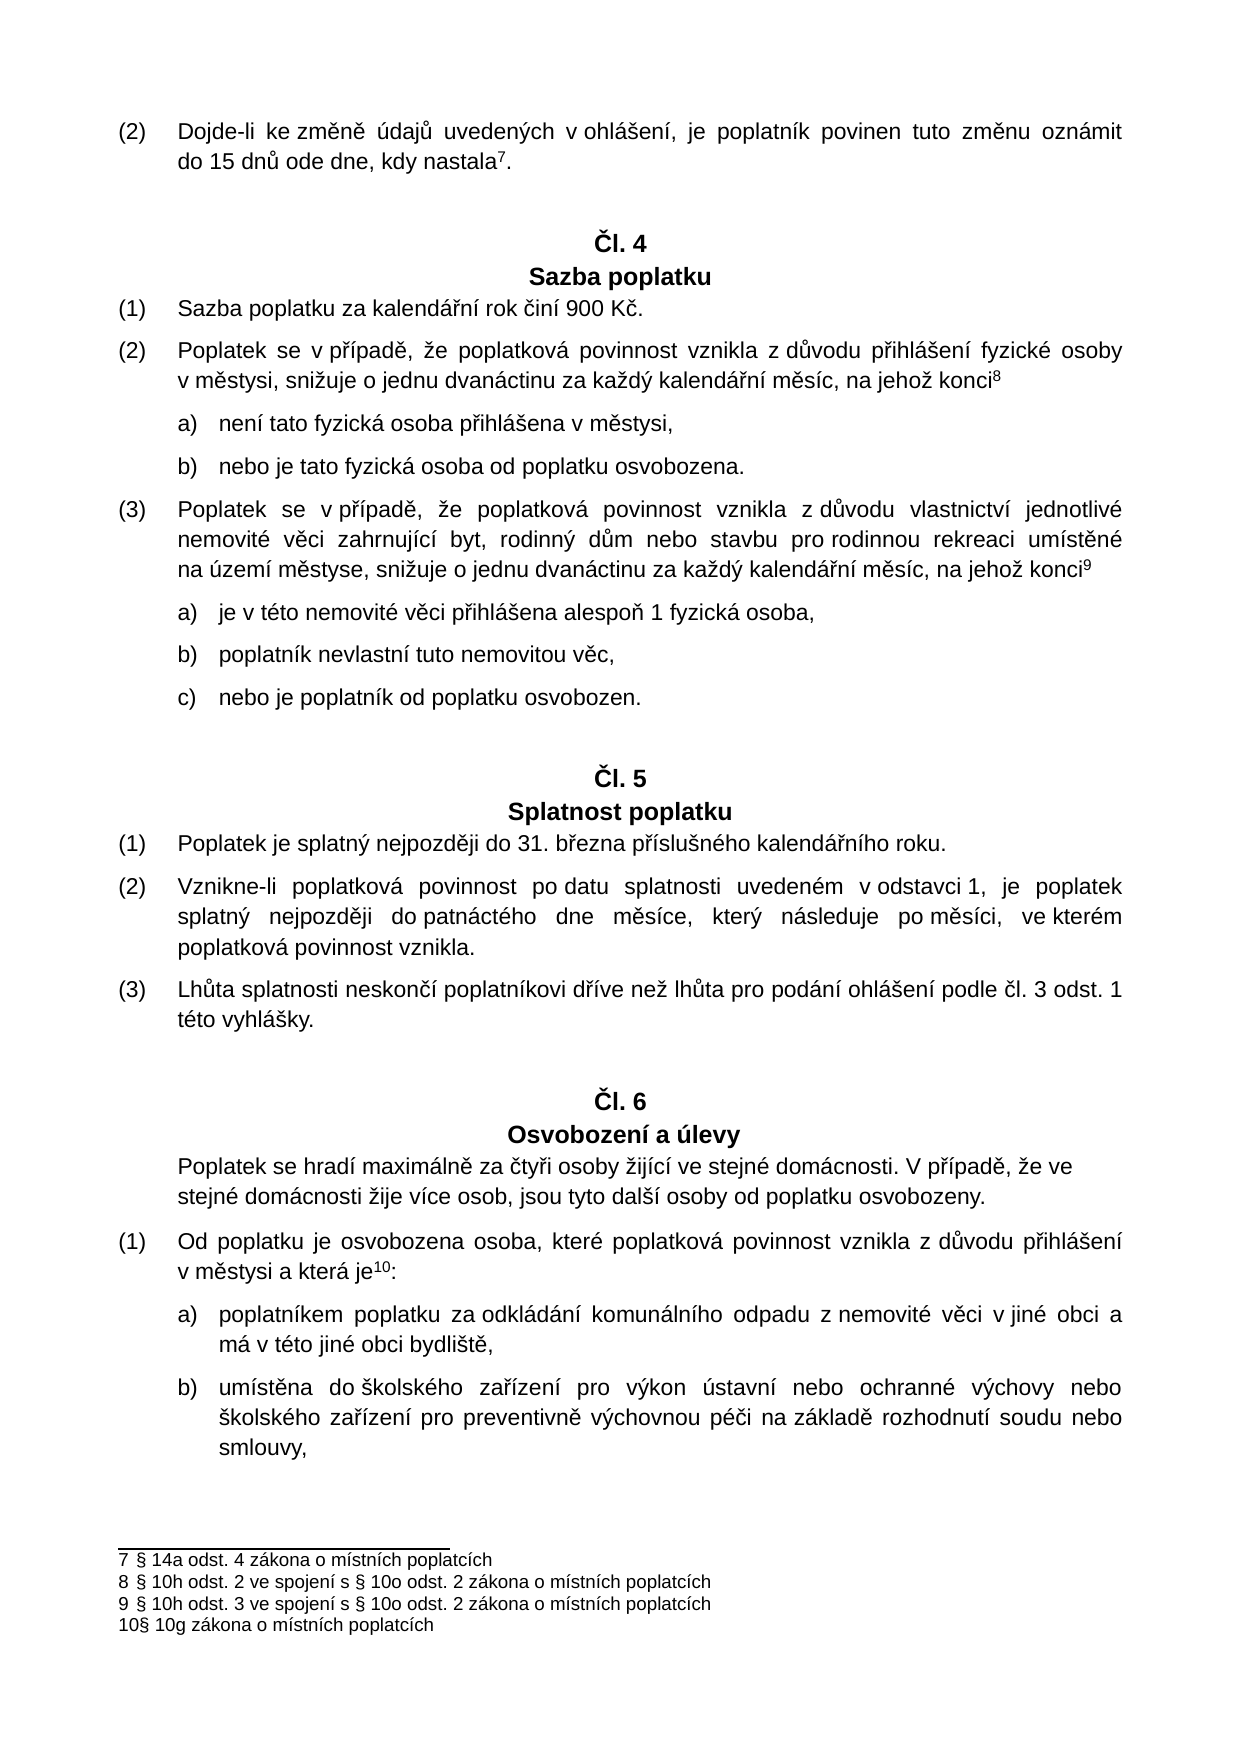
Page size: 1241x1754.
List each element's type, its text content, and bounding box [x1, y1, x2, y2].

list umístěna do školského zařízení pro výkon ústavní nebo ochranné výchovy nebo školského zařízení pro preventivně výchovnou péči na základě rozhodnutí soudu nebo smlouvy, [177, 1373, 1122, 1460]
list § 10h odst. 2 ve spojení s § 10o odst. 2 zákona o místních poplatcích [118, 1571, 1122, 1592]
list Vznikne-li poplatková povinnost po datu splatnosti uvedeném v odstavci 1, je poplatek splatný nejpozději do patnáctého dne měsíce, který následuje po měsíci, ve kterém poplatková povinnost vznikla. [118, 873, 1122, 960]
subtitle Čl. 6 Osvobození a úlevy [118, 1087, 1122, 1148]
list Poplatek je splatný nejpozději do 31. března příslušného kalendářního roku. [118, 830, 1122, 857]
list Sazba poplatku za kalendářní rok činí 900 Kč. [118, 294, 1122, 321]
list § 10h odst. 3 ve spojení s § 10o odst. 2 zákona o místních poplatcích [118, 1592, 1122, 1614]
list je v této nemovité věci přihlášena alespoň 1 fyzická osoba, [177, 599, 1122, 625]
list poplatník nevlastní tuto nemovitou věc, [177, 641, 1122, 668]
list Lhůta splatnosti neskončí poplatníkovi dříve než lhůta pro podání ohlášení podle čl. 3 odst. 1 této vyhlášky. [118, 976, 1122, 1033]
list nebo je poplatník od poplatku osvobozen. [177, 684, 1122, 711]
list nebo je tato fyzická osoba od poplatku osvobozena. [177, 453, 1122, 479]
list § 10g zákona o místních poplatcích [118, 1614, 1122, 1635]
subtitle Čl. 5 Splatnost poplatku [118, 764, 1122, 826]
text Poplatek se hradí maximálně za čtyři osoby žijící ve stejné domácnosti. V případě, že ve stejné domácnosti žije více osob, jsou tyto další osoby od poplatku osvobozeny. [177, 1153, 1122, 1209]
list § 14a odst. 4 zákona o místních poplatcích [118, 1549, 1122, 1571]
list není tato fyzická osoba přihlášena v městysi, [177, 410, 1122, 437]
list Od poplatku je osvobozena osoba, které poplatková povinnost vznikla z důvodu přihlášení v městysi a která je: [118, 1228, 1122, 1284]
subtitle Čl. 4 Sazba poplatku [118, 228, 1122, 290]
list poplatníkem poplatku za odkládání komunálního odpadu z nemovité věci v jiné obci a má v této jiné obci bydliště, [177, 1301, 1122, 1357]
list Dojde-li ke změně údajů uvedených v ohlášení, je poplatník povinen tuto změnu oznámit do 15 dnů ode dne, kdy nastala. [118, 118, 1122, 175]
list Poplatek se v případě, že poplatková povinnost vznikla z důvodu vlastnictví jednotlivé nemovité věci zahrnující byt, rodinný dům nebo stavbu pro rodinnou rekreaci umístěné na území městyse, snižuje o jednu dvanáctinu za každý kalendářní měsíc, na jehož konci [118, 496, 1122, 582]
list Poplatek se v případě, že poplatková povinnost vznikla z důvodu přihlášení fyzické osoby v městysi, snižuje o jednu dvanáctinu za každý kalendářní měsíc, na jehož konci [118, 337, 1122, 394]
